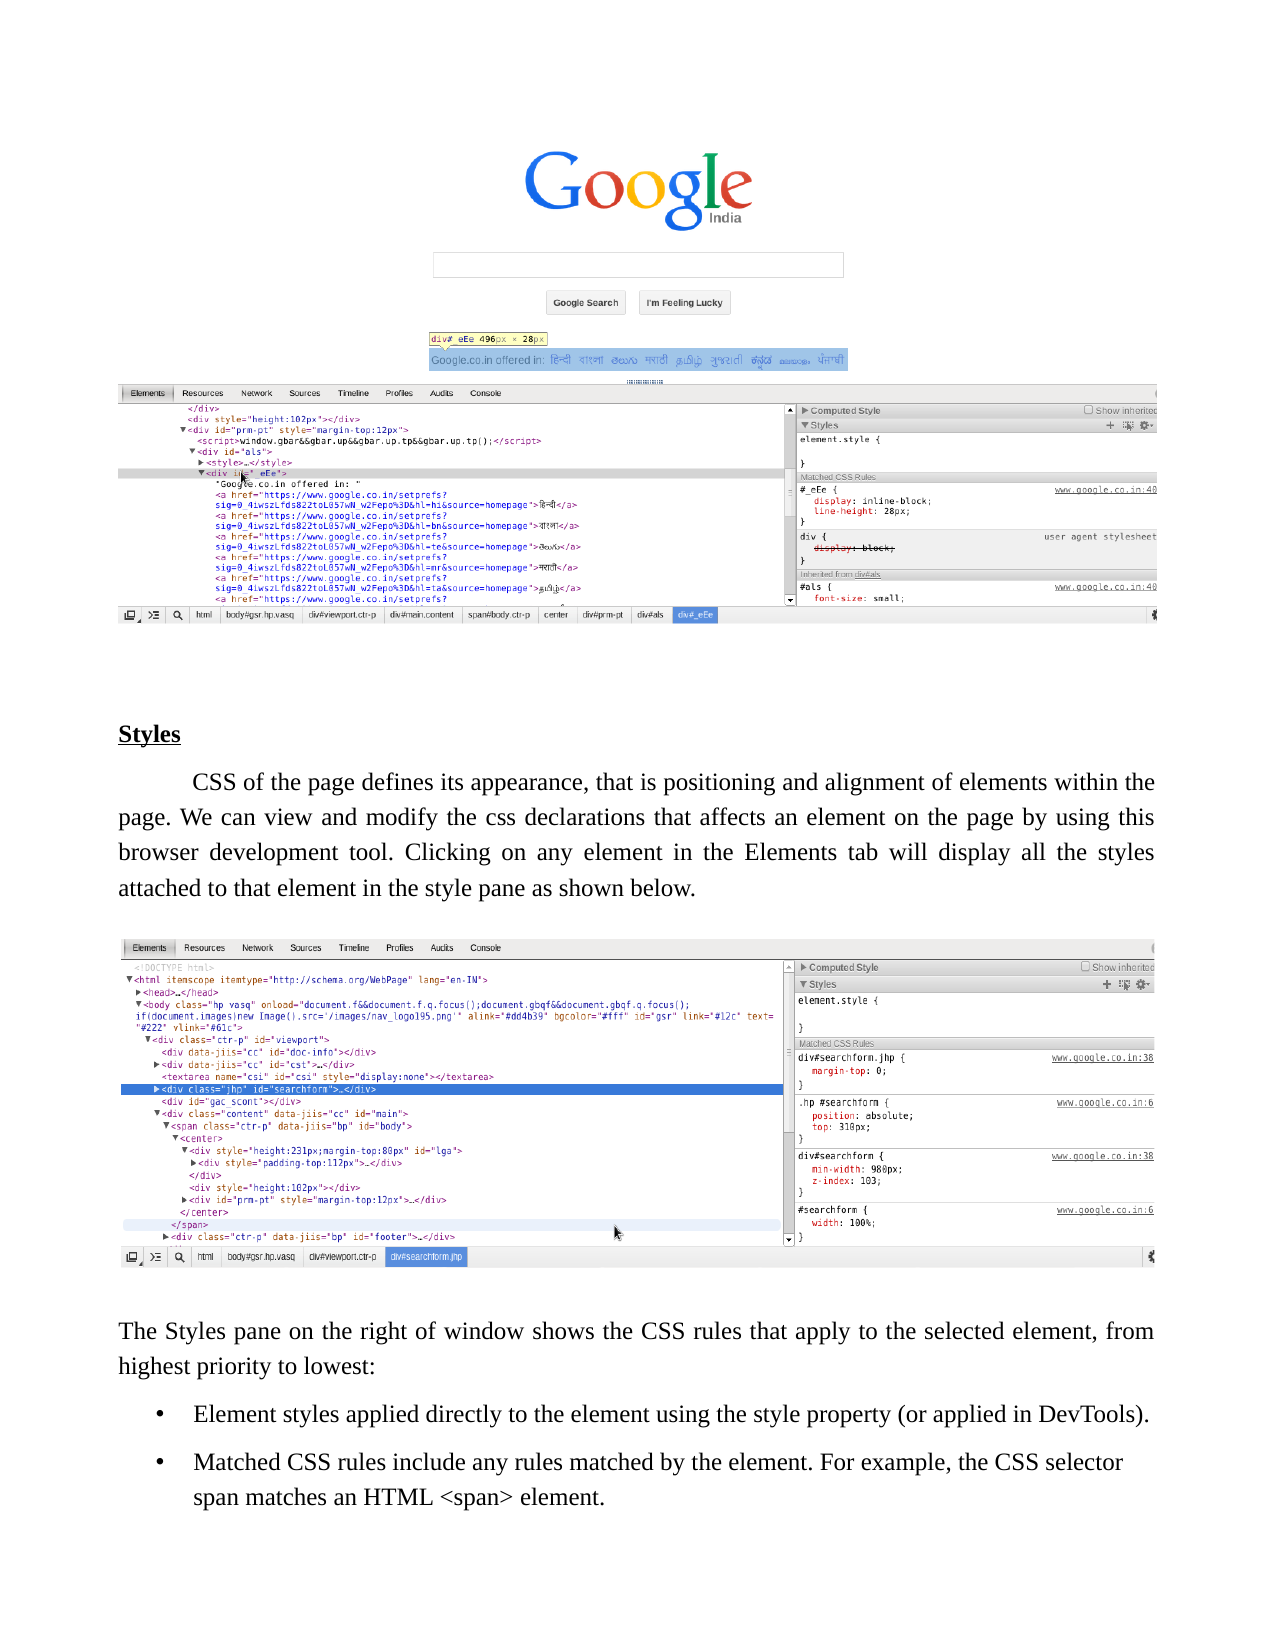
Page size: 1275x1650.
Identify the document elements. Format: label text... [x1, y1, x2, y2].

text The Styles pane on the right of window shows the CSS rules that apply to the selected element, from highest priority to lowest: [118, 1309, 1157, 1380]
list Matched CSS rules include any rules matched by the element. For example, the CSS selector span matches an HTML <span> element. [156, 1440, 1157, 1511]
list Element styles applied directly to the element using the style property (or applied in DevTools). [156, 1392, 1157, 1428]
picture [118, 118, 1157, 624]
picture [121, 939, 1155, 1268]
text Styles [118, 712, 1157, 748]
text CSS of the page defines its appearance, that is positioning and alignment of elements within the page. We can view and modify the css declarations that affects an element on the page by using this browser development tool. Clicking on any element in the Elements tab will display all the styles attached to that element in the style pane as shown below. [118, 760, 1157, 901]
